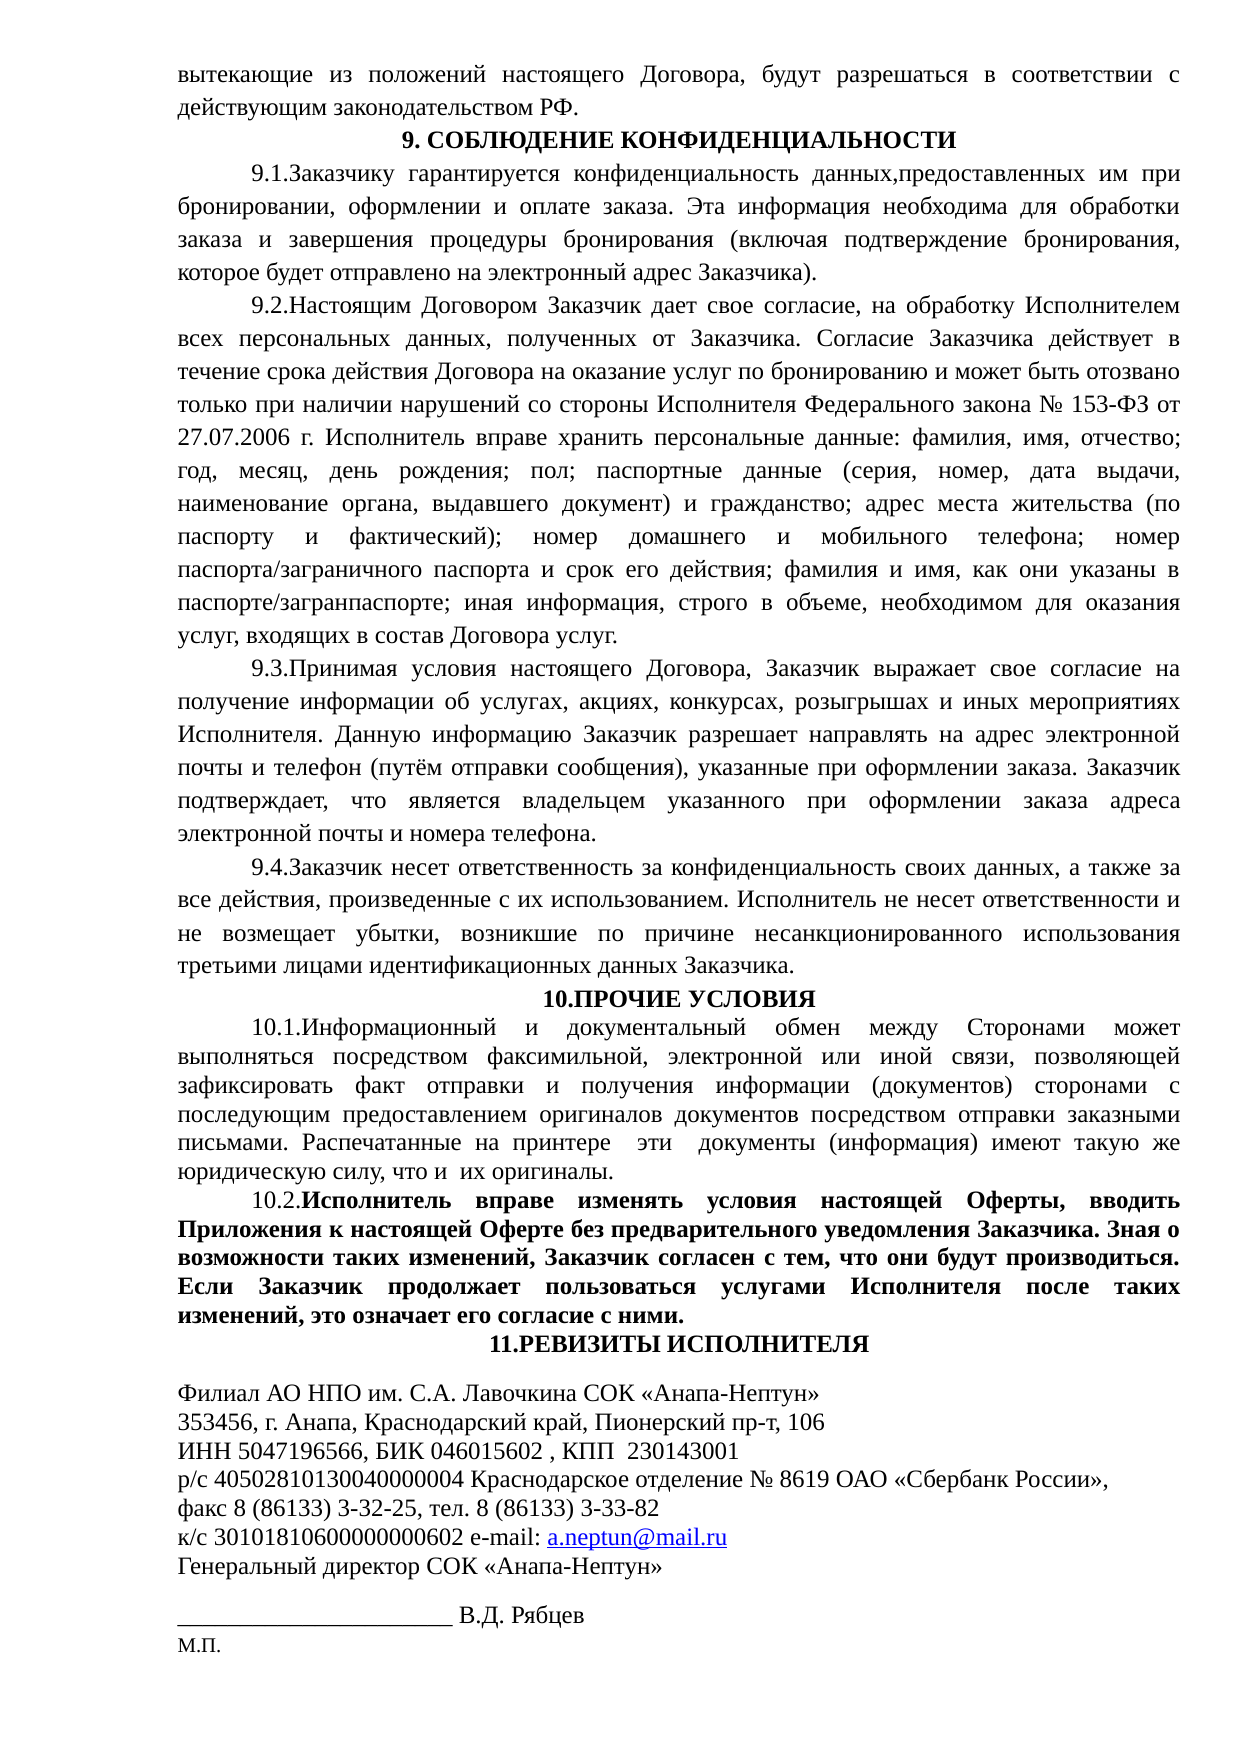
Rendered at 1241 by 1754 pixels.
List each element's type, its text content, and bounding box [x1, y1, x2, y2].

text ______________________ В.Д. Рябцев [177, 1600, 1181, 1629]
text М.П. [177, 1632, 1181, 1657]
text 9.3.Принимая условия настоящего Договора, Заказчик выражает свое согласие на получение информации об услугах, акциях, конкурсах, розыгрышах и иных мероприятиях Исполнителя. Данную информацию Заказчик разрешает направлять на адрес электронной почты и телефон (путём отправки сообщения), указанные при оформлении заказа. Заказчик подтверждает, что является владельцем указанного при оформлении заказа адреса электронной почты и номера телефона. [177, 653, 1181, 847]
text Филиал АО НПО им. С.А. Лавочкина СОК «Анапа-Нептун» 353456, г. Анапа, Краснодарский край, Пионерский пр-т, 106 ИНН 5047196566, БИК 046015602 , КПП 230143001 р/с 40502810130040000004 Краснодарское отделение № 8619 ОАО «Сбербанк России», факс 8 (86133) 3-32-25, тел. 8 (86133) 3-33-82 к/с 30101810600000000602 e-mail: a.neptun@mail.ru Генеральный директор СОК «Анапа-Нептун» [177, 1378, 1181, 1579]
text 9.2.Настоящим Договором Заказчик дает свое согласие, на обработку Исполнителем всех персональных данных, полученных от Заказчика. Согласие Заказчика действует в течение срока действия Договора на оказание услуг по бронированию и может быть отозвано только при наличии нарушений со стороны Исполнителя Федерального закона № 153-ФЗ от 27.07.2006 г. Исполнитель вправе хранить персональные данные: фамилия, имя, отчество; год, месяц, день рождения; пол; паспортные данные (серия, номер, дата выдачи, наименование органа, выдавшего документ) и гражданство; адрес места жительства (по паспорту и фактический); номер домашнего и мобильного телефона; номер паспорта/заграничного паспорта и срок его действия; фамилия и имя, как они указаны в паспорте/загранпаспорте; иная информация, строго в объеме, необходимом для оказания услуг, входящих в состав Договора услуг. [177, 290, 1181, 649]
text вытекающие из положений настоящего Договора, будут разрешаться в соответствии с действующим законодательством РФ. [177, 59, 1181, 121]
text 10.2.Исполнитель вправе изменять условия настоящей Оферты, вводить Приложения к настоящей Оферте без предварительного уведомления Заказчика. Зная о возможности таких изменений, Заказчик согласен с тем, что они будут производиться. Если Заказчик продолжает пользоваться услугами Исполнителя после таких изменений, это означает его согласие с ними. [177, 1185, 1181, 1329]
text 10.1.Информационный и документальный обмен между Сторонами может выполняться посредством факсимильной, электронной или иной связи, позволяющей зафиксировать факт отправки и получения информации (документов) сторонами с последующим предоставлением оригиналов документов посредством отправки заказными письмами. Распечатанные на принтере эти документы (информация) имеют такую же юридическую силу, что и их оригиналы. [177, 1012, 1181, 1185]
text 11.РЕВИЗИТЫ ИСПОЛНИТЕЛЯ [177, 1329, 1181, 1357]
text 9.1.Заказчику гарантируется конфиденциальность данных,предоставленных им при бронировании, оформлении и оплате заказа. Эта информация необходима для обработки заказа и завершения процедуры бронирования (включая подтверждение бронирования, которое будет отправлено на электронный адрес Заказчика). [177, 158, 1181, 286]
text 9. СОБЛЮДЕНИЕ КОНФИДЕНЦИАЛЬНОСТИ [177, 125, 1181, 154]
text 10.ПРОЧИЕ УСЛОВИЯ [177, 984, 1181, 1012]
text 9.4.Заказчик несет ответственность за конфиденциальность своих данных, а также за все действия, произведенные с их использованием. Исполнитель не несет ответственности и не возмещает убытки, возникшие по причине несанкционированного использования третьими лицами идентификационных данных Заказчика. [177, 852, 1181, 979]
